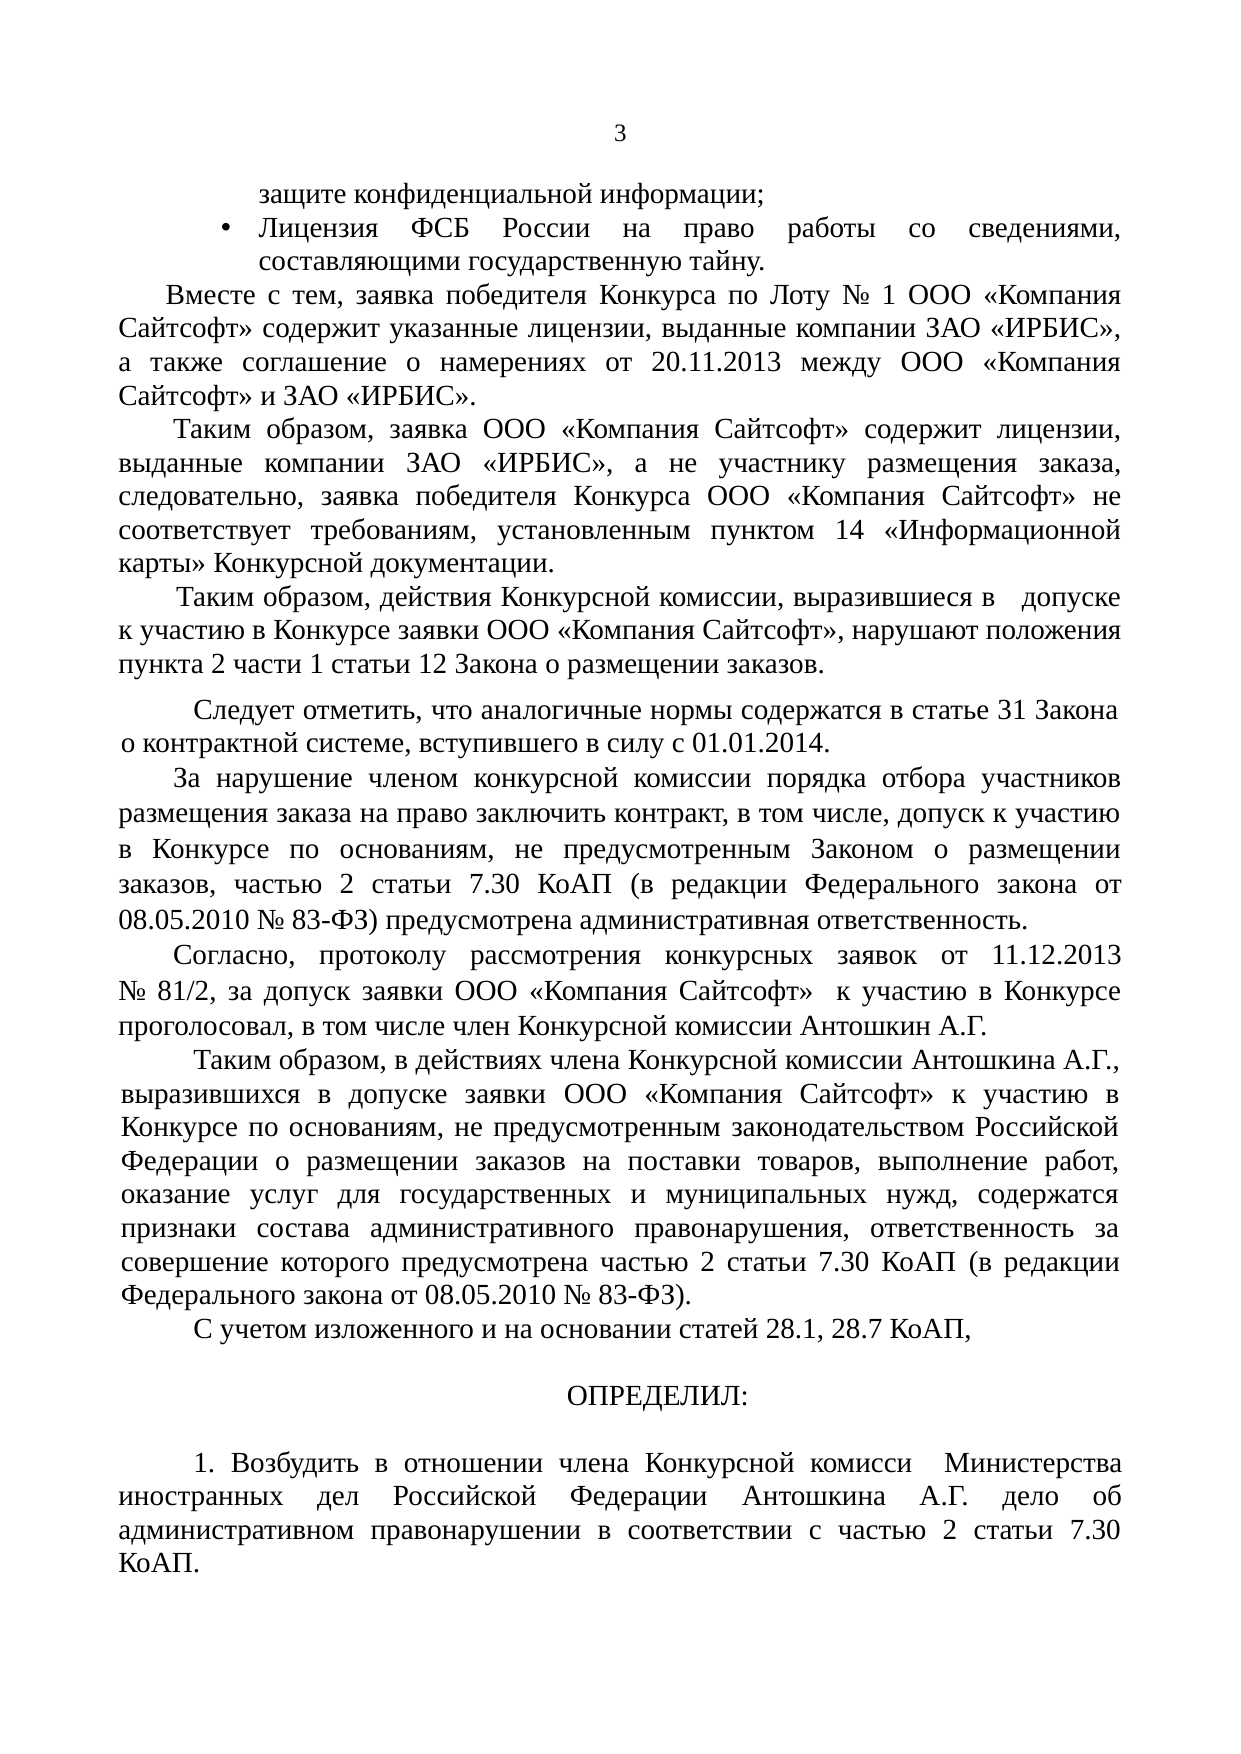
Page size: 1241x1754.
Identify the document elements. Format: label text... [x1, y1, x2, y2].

text 1. Возбудить в отношении члена Конкурсной комисси Министерства иностранных дел Российской Федерации Антошкина А.Г. дело об административном правонарушении в соответствии с частью 2 статьи 7.30 КоАП. [118, 1445, 1122, 1579]
list защите конфиденциальной информации; [221, 176, 1122, 210]
text Таким образом, в действиях члена Конкурсной комиссии Антошкина А.Г., выразившихся в допуске заявки ООО «Компания Сайтсофт» к участию в Конкурсе по основаниям, не предусмотренным законодательством Российской Федерации о размещении заказов на поставки товаров, выполнение работ, оказание услуг для государственных и муниципальных нужд, содержатся признаки состава административного правонарушения, ответственность за совершение которого предусмотрена частью 2 статьи 7.30 КоАП (в редакции Федерального закона от 08.05.2010 № 83-ФЗ). [121, 1042, 1120, 1311]
text Таким образом, заявка ООО «Компания Сайтсофт» содержит лицензии, выданные компании ЗАО «ИРБИС», а не участнику размещения заказа, следовательно, заявка победителя Конкурса ООО «Компания Сайтсофт» не соответствует требованиям, установленным пунктом 14 «Информационной карты» Конкурсной документации. [118, 411, 1122, 579]
text Согласно, протоколу рассмотрения конкурсных заявок от 11.12.2013 № 81/2, за допуск заявки ООО «Компания Сайтсофт» к участию в Конкурсе проголосовал, в том числе член Конкурсной комиссии Антошкин А.Г. [118, 936, 1122, 1042]
text Следует отметить, что аналогичные нормы содержатся в статье 31 Закона о контрактной системе, вступившего в силу с 01.01.2014. [121, 692, 1120, 759]
list Лицензия ФСБ России на право работы со сведениями, составляющими государственную тайну. [221, 210, 1122, 277]
text За нарушение членом конкурсной комиссии порядка отбора участников размещения заказа на право заключить контракт, в том числе, допуск к участию в Конкурсе по основаниям, не предусмотренным Законом о размещении заказов, частью 2 статьи 7.30 КоАП (в редакции Федерального закона от 08.05.2010 № 83-ФЗ) предусмотрена административная ответственность. [118, 759, 1122, 936]
text Вместе с тем, заявка победителя Конкурса по Лоту № 1 ООО «Компания Сайтсофт» содержит указанные лицензии, выданные компании ЗАО «ИРБИС», а также соглашение о намерениях от 20.11.2013 между ООО «Компания Сайтсофт» и ЗАО «ИРБИС». [118, 277, 1122, 411]
text ОПРЕДЕЛИЛ: [118, 1378, 1122, 1411]
text С учетом изложенного и на основании статей 28.1, 28.7 КоАП, [118, 1311, 1122, 1344]
text Таким образом, действия Конкурсной комиссии, выразившиеся в допуске к участию в Конкурсе заявки ООО «Компания Сайтсофт», нарушают положения пункта 2 части 1 статьи 12 Закона о размещении заказов. [118, 579, 1122, 679]
